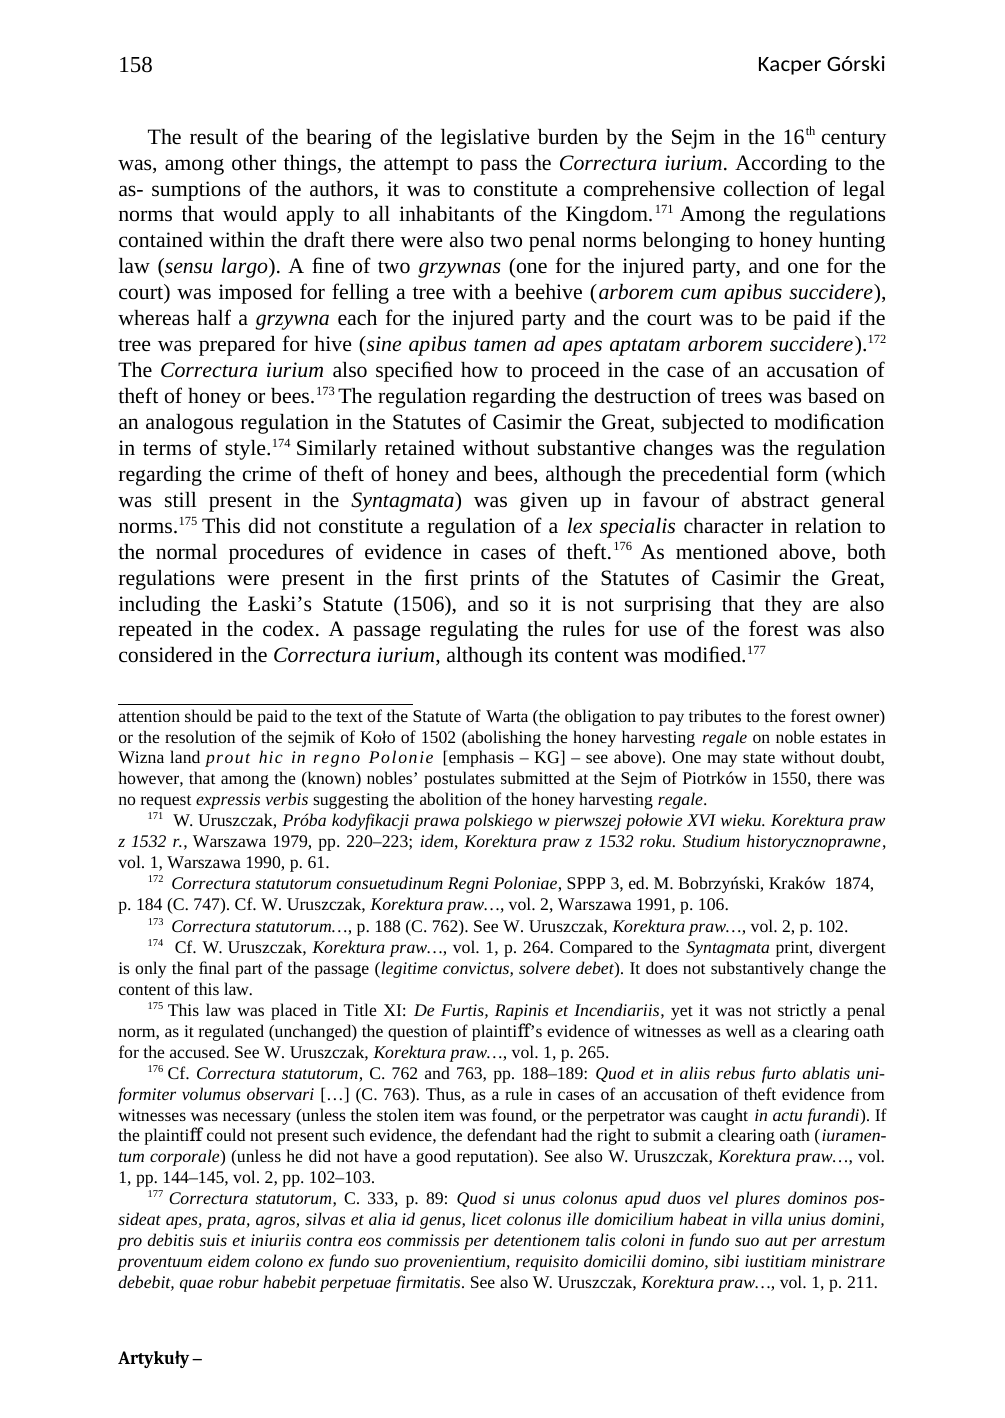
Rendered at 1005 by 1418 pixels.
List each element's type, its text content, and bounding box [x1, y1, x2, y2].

text 171 W. Uruszczak, Próba kodyfikacji prawa polskiego w pierwszej połowie XVI wieku. Korektura praw z 1532 r., Warszawa 1979, pp. 220–223; idem, Korektura praw z 1532 roku. Studium historycznoprawne, vol. 1, Warszawa 1990, p. 61. [118, 810, 886, 872]
text 173 Correctura statutorum…, p. 188 (C. 762). See W. Uruszczak, Korektura praw…, vol. 2, p. 102. [148, 915, 898, 936]
text 172 Correctura statutorum consuetudinum Regni Poloniae, SPPP 3, ed. M. Bobrzyński, Kraków 1874, [148, 873, 898, 893]
text 175 This law was placed in Title XI: De Furtis, Rapinis et Incendiariis, yet it was not strictly a penal norm, as it regulated (unchanged) the question of plaintiﬀ’s evidence of witnesses as well as a clearing oath for the accused. See W. Uruszczak, Korektura praw…, vol. 1, p. 265. [118, 1000, 886, 1062]
text attention should be paid to the text of the Statute of Warta (the obligation to pay tributes to the forest owner) or the resolution of the sejmik of Koło of 1502 (abolishing the honey harvesting regale on noble estates in Wizna land prout hic in regno Polonie [emphasis – KG] – see above). One may state without doubt, however, that among the (known) nobles’ postulates submitted at the Sejm of Piotrków in 1550, there was no request expressis verbis suggesting the abolition of the honey harvesting regale. [118, 706, 886, 809]
text 174 Cf. W. Uruszczak, Korektura praw…, vol. 1, p. 264. Compared to the Syntagmata print, divergent is only the ﬁnal part of the passage (legitime convictus, solvere debet). It does not substantively change the content of this law. [118, 937, 886, 999]
text p. 184 (C. 747). Cf. W. Uruszczak, Korektura praw…, vol. 2, Warszawa 1991, p. 106. [118, 894, 898, 914]
text 176 Cf. Correctura statutorum, C. 762 and 763, pp. 188–189: Quod et in aliis rebus furto ablatis uni- formiter volumus observari […] (C. 763). Thus, as a rule in cases of an accusation of theft evidence from witnesses was necessary (unless the stolen item was found, or the perpetrator was caught in actu furandi). If the plaintiﬀ could not present such evidence, the defendant had the right to submit a clearing oath (iuramen- tum corporale) (unless he did not have a good reputation). See also W. Uruszczak, Korektura praw…, vol. 1, pp. 144–145, vol. 2, pp. 102–103. [118, 1062, 886, 1187]
text The result of the bearing of the legislative burden by the Sejm in the 16th century was, among other things, the attempt to pass the Correctura iurium. According to the as- sumptions of the authors, it was to constitute a comprehensive collection of legal norms that would apply to all inhabitants of the Kingdom.171 Among the regulations contained within the draft there were also two penal norms belonging to honey hunting law (sensu largo). A ﬁne of two grzywnas (one for the injured party, and one for the court) was imposed for felling a tree with a beehive (arborem cum apibus succidere), whereas half a grzywna each for the injured party and the court was to be paid if the tree was prepared for hive (sine apibus tamen ad apes aptatam arborem succidere).172 The Correctura iurium also speciﬁed how to proceed in the case of an accusation of theft of honey or bees.173 The regulation regarding the destruction of trees was based on an analogous regulation in the Statutes of Casimir the Great, subjected to modiﬁcation in terms of style.174 Similarly retained without substantive changes was the regulation regarding the crime of theft of honey and bees, although the precedential form (which was still present in the Syntagmata) was given up in favour of abstract general norms.175 This did not constitute a regulation of a lex specialis character in relation to the normal procedures of evidence in cases of theft.176 As mentioned above, both regulations were present in the ﬁrst prints of the Statutes of Casimir the Great, including the Łaski’s Statute (1506), and so it is not surprising that they are also repeated in the codex. A passage regulating the rules for use of the forest was also considered in the Correctura iurium, although its content was modiﬁed.177 [118, 124, 886, 668]
text 177 Correctura statutorum, C. 333, p. 89: Quod si unus colonus apud duos vel plures dominos pos- sideat apes, prata, agros, silvas et alia id genus, licet colonus ille domicilium habeat in villa unius domini, pro debitis suis et iniuriis contra eos commissis per detentionem talis coloni in fundo suo aut per arrestum proventuum eidem colono ex fundo suo provenientium, requisito domicilii domino, sibi iustitiam ministrare debebit, quae robur habebit perpetuae firmitatis. See also W. Uruszczak, Korektura praw…, vol. 1, p. 211. [118, 1188, 886, 1292]
